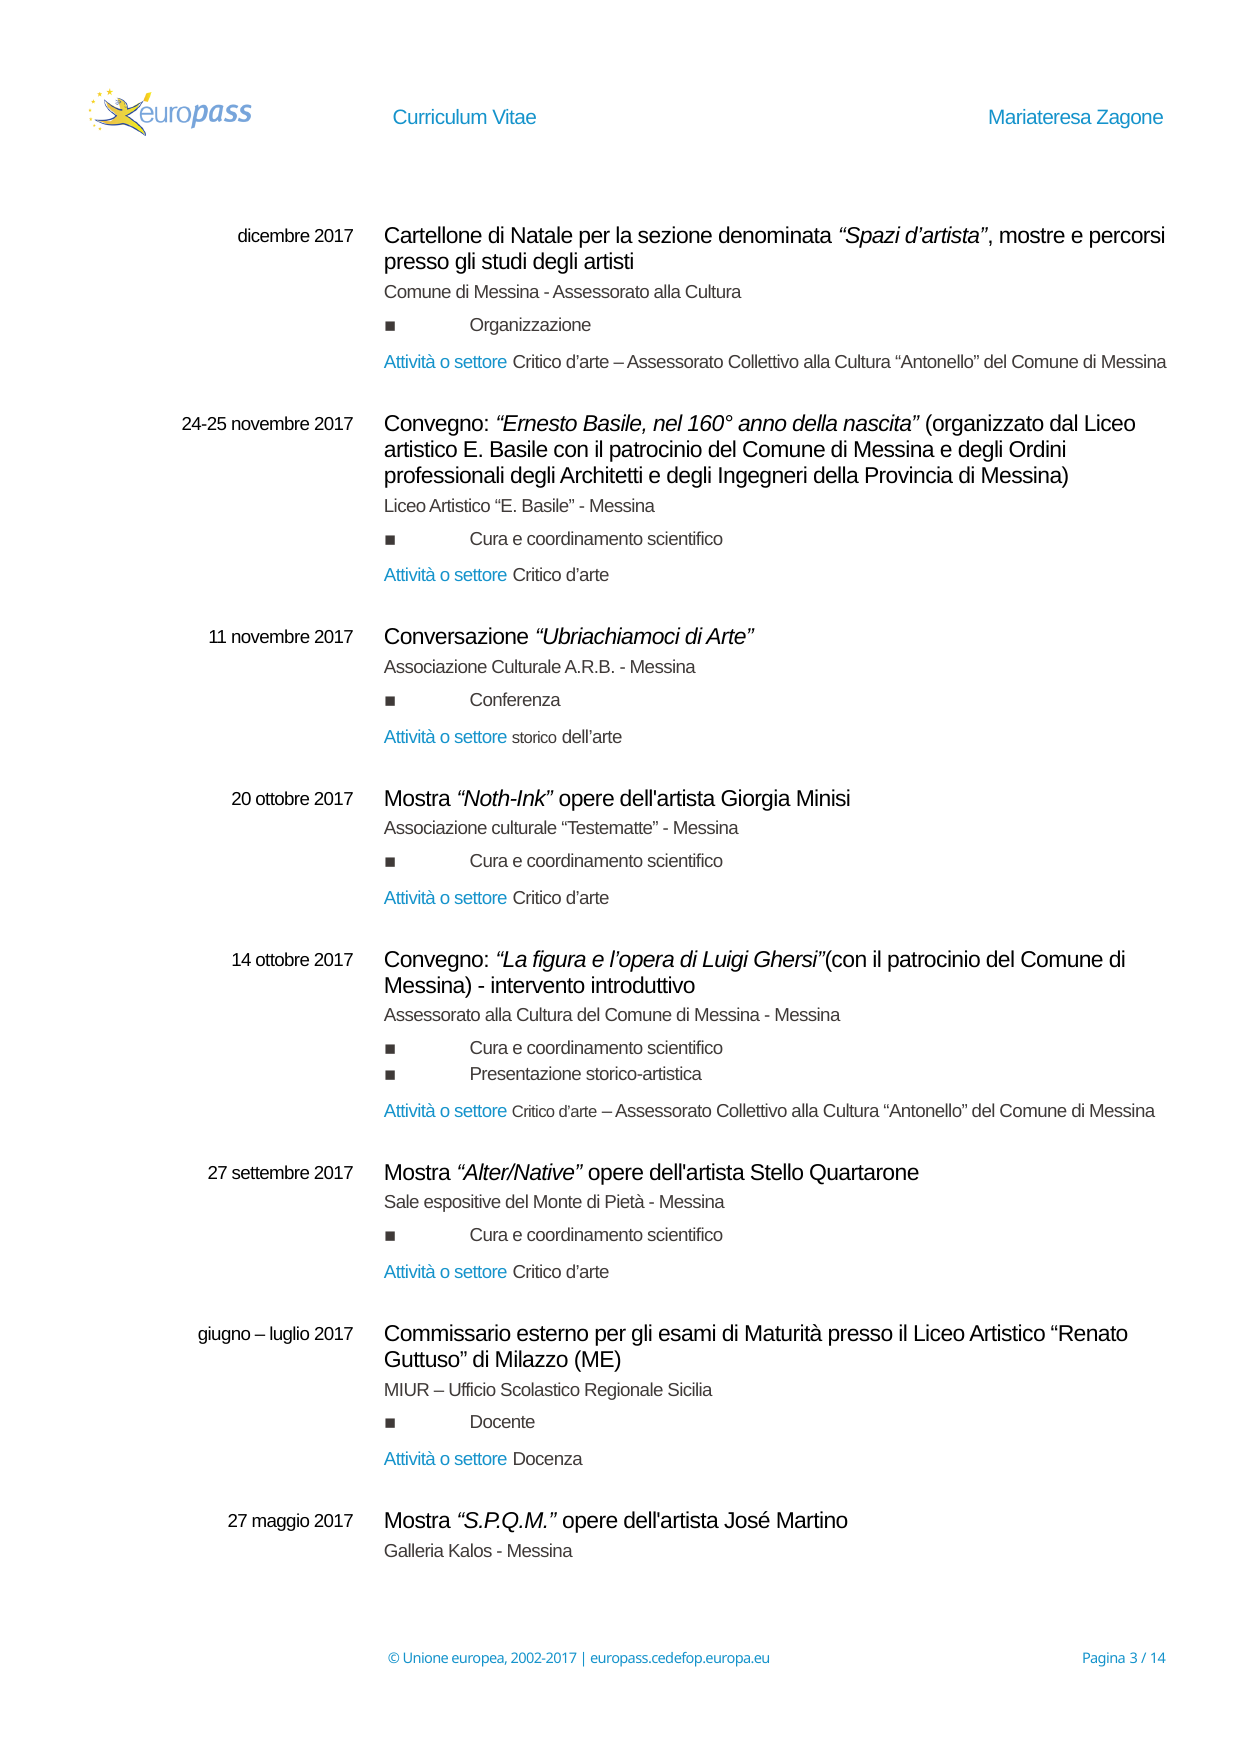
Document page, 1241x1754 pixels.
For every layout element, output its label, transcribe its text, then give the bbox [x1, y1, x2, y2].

table_cell Assessorato alla Cultura del Comune di Messina - Messina [384, 998, 1169, 1035]
table_header 24-25 novembre 2017 [89, 410, 384, 586]
table_header Convegno: “La figura e l’opera di Luigi Ghersi”(con il patrocinio del Comune di Messina) - intervento introduttivo [384, 946, 1169, 998]
table_header dicembre 2017 [89, 222, 384, 372]
table_cell Attività o settore Critico d’arte – Assessorato Collettivo alla Cultura “Antonello” del Comune di Messina [384, 337, 1169, 372]
table_cell Organizzazione [384, 311, 1169, 337]
table_header Convegno: “Ernesto Basile, nel 160° anno della nascita” (organizzato dal Liceo artistico E. Basile con il patrocinio del Comune di Messina e degli Ordini professionali degli Architetti e degli Ingegneri della Provincia di Messina) [384, 410, 1169, 488]
table_header Mostra “Alter/Native” opere dell'artista Stello Quartarone [384, 1159, 1169, 1185]
table_header Conversazione “Ubriachiamoci di Arte” [384, 623, 1169, 650]
table_cell Cura e coordinamento scientifico [384, 525, 1169, 550]
table_cell Attività o settore Critico d’arte – Assessorato Collettivo alla Cultura “Antonello” del Comune di Messina [384, 1086, 1169, 1121]
table_cell Comune di Messina - Assessorato alla Cultura [384, 275, 1169, 311]
picture [88, 88, 252, 136]
table_cell Attività o settore Critico d’arte [384, 550, 1169, 586]
table_cell Cura e coordinamento scientifico [384, 1221, 1169, 1247]
table_cell Attività o settore Critico d’arte [384, 1247, 1169, 1282]
table_header giugno – luglio 2017 [89, 1320, 384, 1470]
table_cell Conferenza [384, 686, 1169, 712]
table_header 27 settembre 2017 [89, 1159, 384, 1282]
table_header 27 maggio 2017 [89, 1507, 384, 1570]
table_cell Galleria Kalos - Messina [384, 1534, 1169, 1570]
table_header 11 novembre 2017 [89, 623, 384, 747]
table_cell Sale espositive del Monte di Pietà - Messina [384, 1185, 1169, 1221]
table_cell Cura e coordinamento scientifico [384, 847, 1169, 873]
table_cell MIUR – Ufficio Scolastico Regionale Sicilia [384, 1373, 1169, 1409]
table_cell Cura e coordinamento scientifico Presentazione storico-artistica [384, 1035, 1169, 1086]
table_cell Attività o settore Docenza [384, 1434, 1169, 1470]
table_header Commissario esterno per gli esami di Maturità presso il Liceo Artistico “Renato Guttuso” di Milazzo (ME) [384, 1320, 1169, 1372]
table_cell Liceo Artistico “E. Basile” - Messina [384, 489, 1169, 525]
table_header Cartellone di Natale per la sezione denominata “Spazi d’artista”, mostre e percorsi presso gli studi degli artisti [384, 222, 1169, 275]
table_header 14 ottobre 2017 [89, 946, 384, 1121]
table_cell Associazione Culturale A.R.B. - Messina [384, 650, 1169, 686]
table_header Mostra “Noth-Ink” opere dell'artista Giorgia Minisi [384, 785, 1169, 811]
table_cell Attività o settore Critico d’arte [384, 873, 1169, 908]
table_cell Attività o settore storico dell’arte [384, 712, 1169, 747]
table_cell Associazione culturale “Testematte” - Messina [384, 811, 1169, 847]
table_cell Docente [384, 1409, 1169, 1434]
table_header Mostra “S.P.Q.M.” opere dell'artista José Martino [384, 1507, 1169, 1534]
table_header 20 ottobre 2017 [89, 785, 384, 908]
